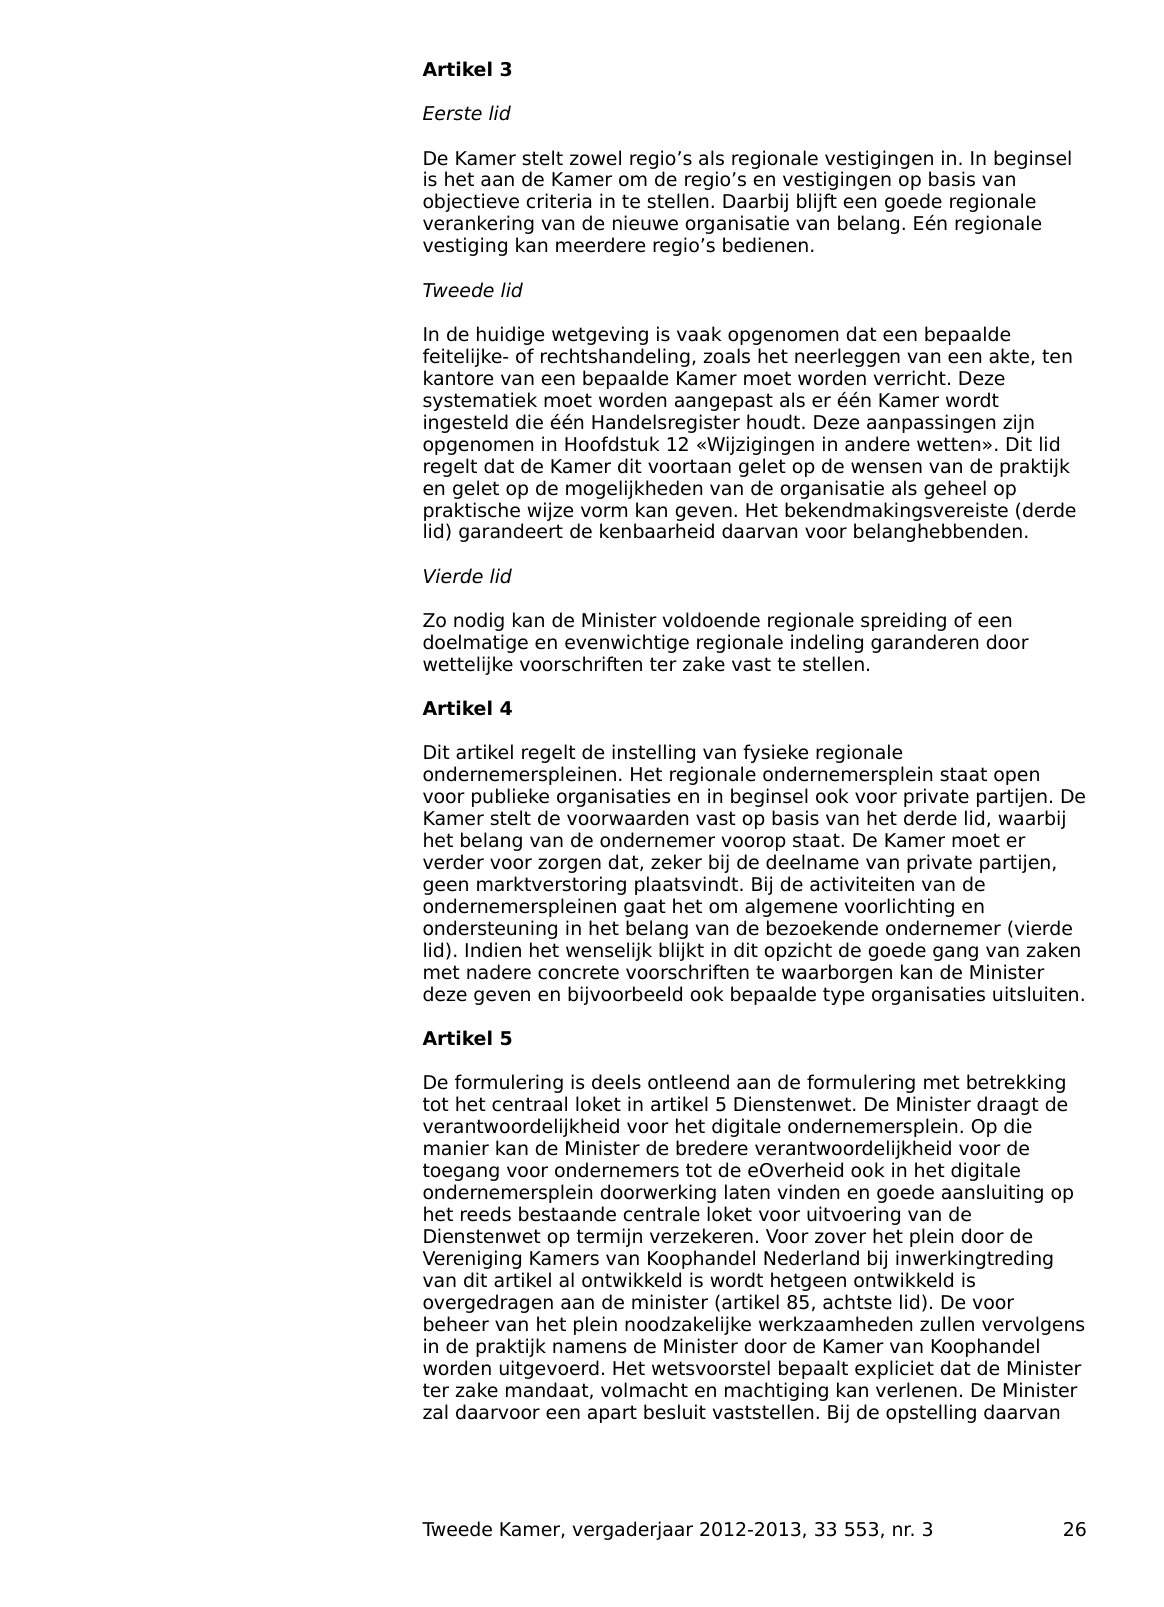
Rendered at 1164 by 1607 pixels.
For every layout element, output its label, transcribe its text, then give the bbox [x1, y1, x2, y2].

text Zo nodig kan de Minister voldoende regionale spreiding of een doelmatige en evenwichtige regionale indeling garanderen door wettelijke voorschriften ter zake vast te stellen. [422, 610, 1087, 676]
subtitle Artikel 3 [422, 59, 1087, 81]
text Dit artikel regelt de instelling van fysieke regionale ondernemerspleinen. Het regionale ondernemersplein staat open voor publieke organisaties en in beginsel ook voor private partijen. De Kamer stelt de voorwaarden vast op basis van het derde lid, waarbij het belang van de ondernemer voorop staat. De Kamer moet er verder voor zorgen dat, zeker bij de deelname van private partijen, geen marktverstoring plaatsvindt. Bij de activiteiten van de ondernemerspleinen gaat het om algemene voorlichting en ondersteuning in het belang van de bezoekende ondernemer (vierde lid). Indien het wenselijk blijkt in dit opzicht de goede gang van zaken met nadere concrete voorschriften te waarborgen kan de Minister deze geven en bijvoorbeeld ook bepaalde type organisaties uitsluiten. [422, 742, 1087, 1006]
text In de huidige wetgeving is vaak opgenomen dat een bepaalde feitelijke- of rechtshandeling, zoals het neerleggen van een akte, ten kantore van een bepaalde Kamer moet worden verricht. Deze systematiek moet worden aangepast als er één Kamer wordt ingesteld die één Handelsregister houdt. Deze aanpassingen zijn opgenomen in Hoofdstuk 12 «Wijzigingen in andere wetten». Dit lid regelt dat de Kamer dit voortaan gelet op de wensen van de praktijk en gelet op de mogelijkheden van de organisatie als geheel op praktische wijze vorm kan geven. Het bekendmakingsvereiste (derde lid) garandeert de kenbaarheid daarvan voor belanghebbenden. [422, 324, 1087, 543]
text De formulering is deels ontleend aan de formulering met betrekking tot het centraal loket in artikel 5 Dienstenwet. De Minister draagt de verantwoordelijkheid voor het digitale ondernemersplein. Op die manier kan de Minister de bredere verantwoordelijkheid voor de toegang voor ondernemers tot de eOverheid ook in het digitale ondernemersplein doorwerking laten vinden en goede aansluiting op het reeds bestaande centrale loket voor uitvoering van de Dienstenwet op termijn verzekeren. Voor zover het plein door de Vereniging Kamers van Koophandel Nederland bij inwerkingtreding van dit artikel al ontwikkeld is wordt hetgeen ontwikkeld is overgedragen aan de minister (artikel 85, achtste lid). De voor beheer van het plein noodzakelijke werkzaamheden zullen vervolgens in de praktijk namens de Minister door de Kamer van Koophandel worden uitgevoerd. Het wetsvoorstel bepaalt expliciet dat de Minister ter zake mandaat, volmacht en machtiging kan verlenen. De Minister zal daarvoor een apart besluit vaststellen. Bij de opstelling daarvan [422, 1072, 1087, 1424]
text De Kamer stelt zowel regio’s als regionale vestigingen in. In beginsel is het aan de Kamer om de regio’s en vestigingen op basis van objectieve criteria in te stellen. Daarbij blijft een goede regionale verankering van de nieuwe organisatie van belang. Eén regionale vestiging kan meerdere regio’s bedienen. [422, 147, 1087, 257]
subtitle Eerste lid [422, 103, 1087, 125]
subtitle Artikel 4 [422, 698, 1087, 720]
subtitle Artikel 5 [422, 1028, 1087, 1050]
subtitle Tweede lid [422, 279, 1087, 301]
subtitle Vierde lid [422, 566, 1087, 588]
